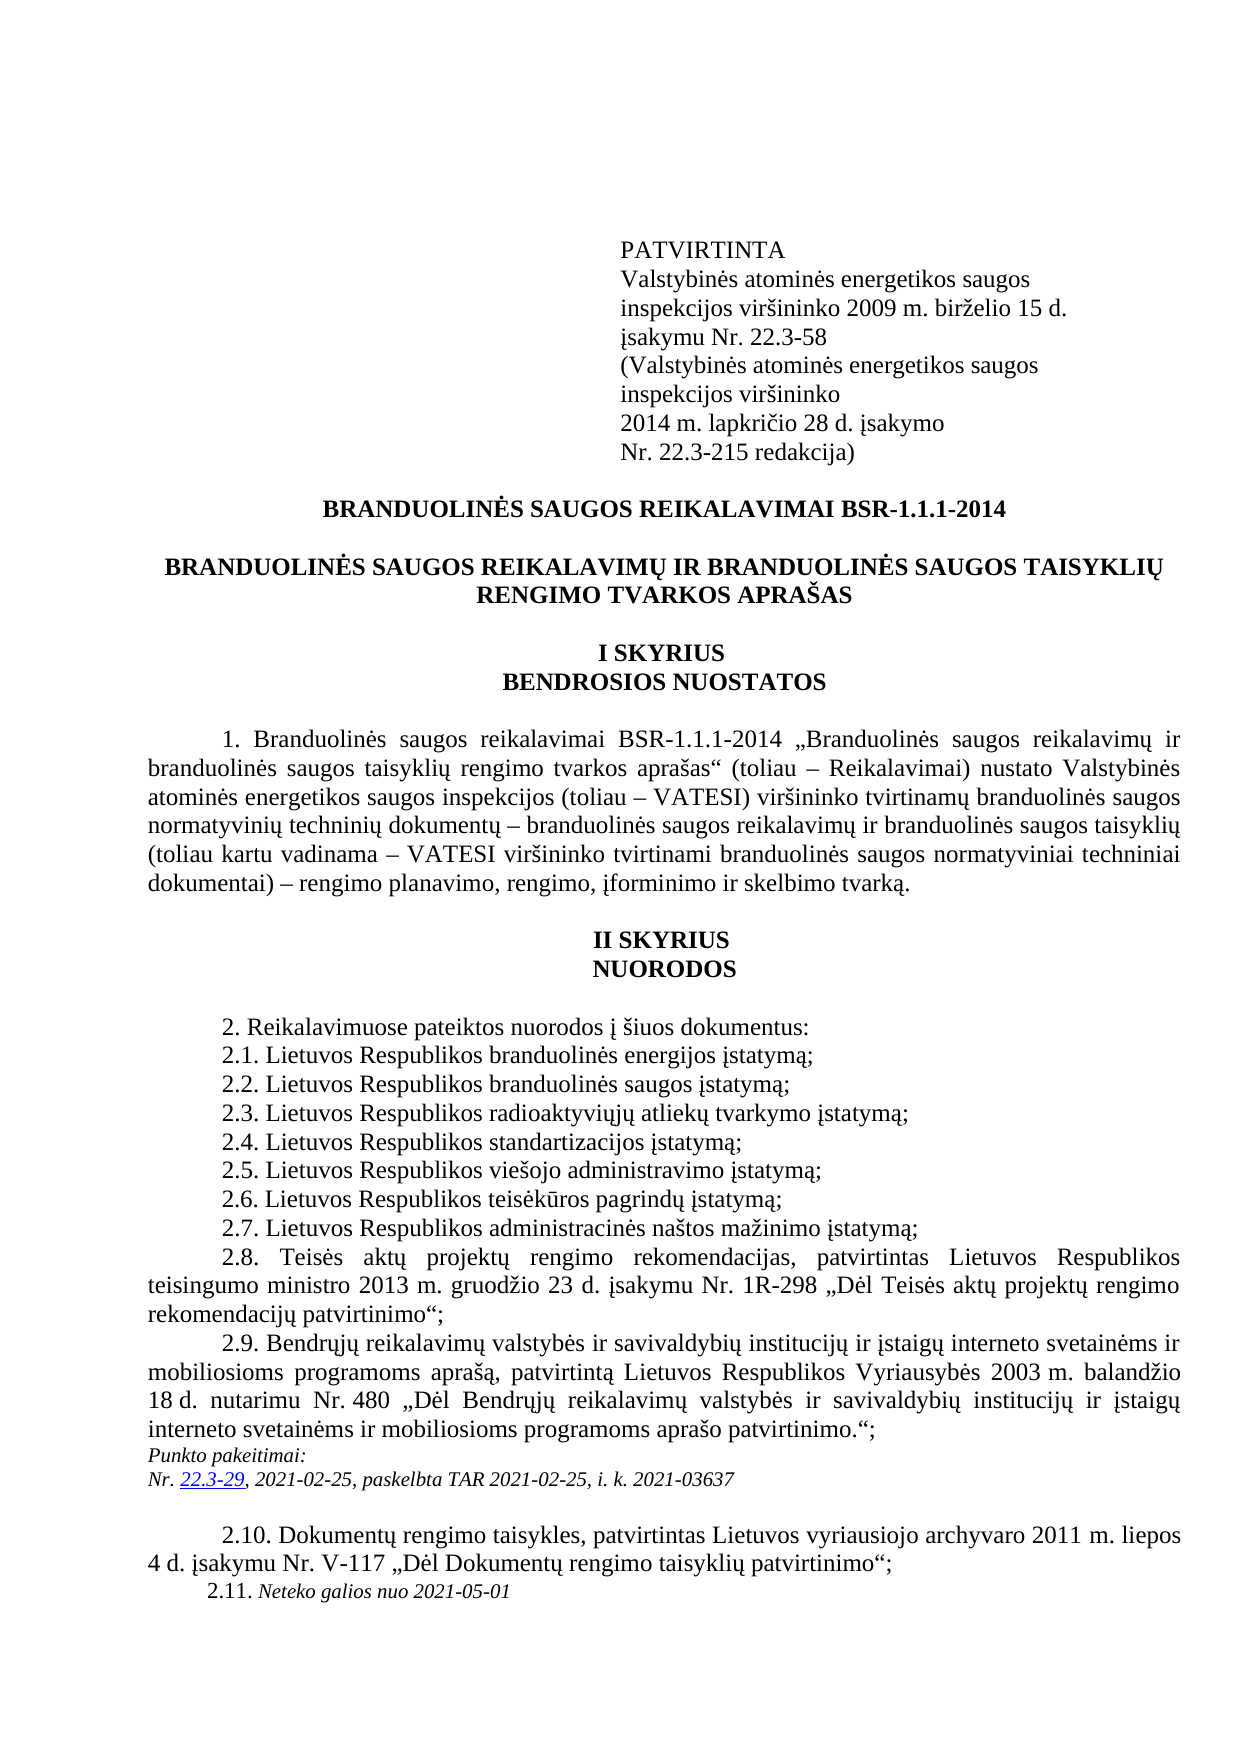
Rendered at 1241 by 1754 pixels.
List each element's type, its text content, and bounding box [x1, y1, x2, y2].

text 2.4. Lietuvos Respublikos standartizacijos įstatymą; [148, 1127, 1181, 1155]
text BRANDUOLINĖS SAUGOS REIKALAVIMAI BSR-1.1.1-2014 [148, 494, 1181, 523]
text 2.7. Lietuvos Respublikos administracinės naštos mažinimo įstatymą; [148, 1213, 1181, 1242]
text BENDROSIOS NUOSTATOS [148, 667, 1181, 695]
text PATVIRTINTA [148, 235, 1181, 264]
text įsakymu Nr. 22.3-58 [148, 322, 1181, 350]
text 2.6. Lietuvos Respublikos teisėkūros pagrindų įstatymą; [148, 1184, 1181, 1213]
text (Valstybinės atominės energetikos saugos [148, 350, 1181, 379]
text 2.9. Bendrųjų reikalavimų valstybės ir savivaldybių institucijų ir įstaigų interneto svetainėms ir mobiliosioms programoms aprašą, patvirtintą Lietuvos Respublikos Vyriausybės 2003 m. balandžio 18 d. nutarimu Nr. 480 „Dėl Bendrųjų reikalavimų valstybės ir savivaldybių institucijų ir įstaigų interneto svetainėms ir mobiliosioms programoms aprašo patvirtinimo.“; [148, 1328, 1181, 1443]
text 2.2. Lietuvos Respublikos branduolinės saugos įstatymą; [148, 1069, 1181, 1098]
text inspekcijos viršininko [148, 379, 1181, 408]
text 2.3. Lietuvos Respublikos radioaktyviųjų atliekų tvarkymo įstatymą; [148, 1098, 1181, 1127]
text 2.1. Lietuvos Respublikos branduolinės energijos įstatymą; [148, 1040, 1181, 1069]
text II skyrius [148, 925, 1181, 954]
text 2.5. Lietuvos Respublikos viešojo administravimo įstatymą; [148, 1155, 1181, 1184]
text 2.11. Neteko galios nuo 2021-05-01 [148, 1577, 1181, 1604]
text Punkto pakeitimai: [148, 1443, 1181, 1467]
text Nr. 22.3-29, 2021-02-25, paskelbta TAR 2021-02-25, i. k. 2021-03637 [148, 1467, 1181, 1491]
text 2.10. Dokumentų rengimo taisykles, patvirtintas Lietuvos vyriausiojo archyvaro 2011 m. liepos 4 d. įsakymu Nr. V-117 „Dėl Dokumentų rengimo taisyklių patvirtinimo“; [148, 1520, 1181, 1577]
text BRANDUOLINĖS SAUGOS reikalavimų ir BRANDUOLINĖS SAUGOS taisyklių RENGIMO TVARKOS APRAŠAS [148, 552, 1181, 609]
text NUORODOS [148, 954, 1181, 983]
text 2. Reikalavimuose pateiktos nuorodos į šiuos dokumentus: [148, 1012, 1181, 1040]
text 2014 m. lapkričio 28 d. įsakymo [148, 408, 1181, 437]
text 1. Branduolinės saugos reikalavimai BSR-1.1.1-2014 „Branduolinės saugos reikalavimų ir branduolinės saugos taisyklių rengimo tvarkos aprašas“ (toliau – Reikalavimai) nustato Valstybinės atominės energetikos saugos inspekcijos (toliau – VATESI) viršininko tvirtinamų branduolinės saugos normatyvinių techninių dokumentų – branduolinės saugos reikalavimų ir branduolinės saugos taisyklių (toliau kartu vadinama – VATESI viršininko tvirtinami branduolinės saugos normatyviniai techniniai dokumentai) – rengimo planavimo, rengimo, įforminimo ir skelbimo tvarką. [148, 724, 1181, 897]
text Valstybinės atominės energetikos saugos [148, 264, 1181, 293]
text Nr. 22.3-215 redakcija) [148, 437, 1181, 465]
text inspekcijos viršininko 2009 m. birželio 15 d. [148, 293, 1181, 322]
text 2.8. Teisės aktų projektų rengimo rekomendacijas, patvirtintas Lietuvos Respublikos teisingumo ministro 2013 m. gruodžio 23 d. įsakymu Nr. 1R-298 „Dėl Teisės aktų projektų rengimo rekomendacijų patvirtinimo“; [148, 1242, 1181, 1328]
text I SKYRIUS [148, 638, 1181, 667]
